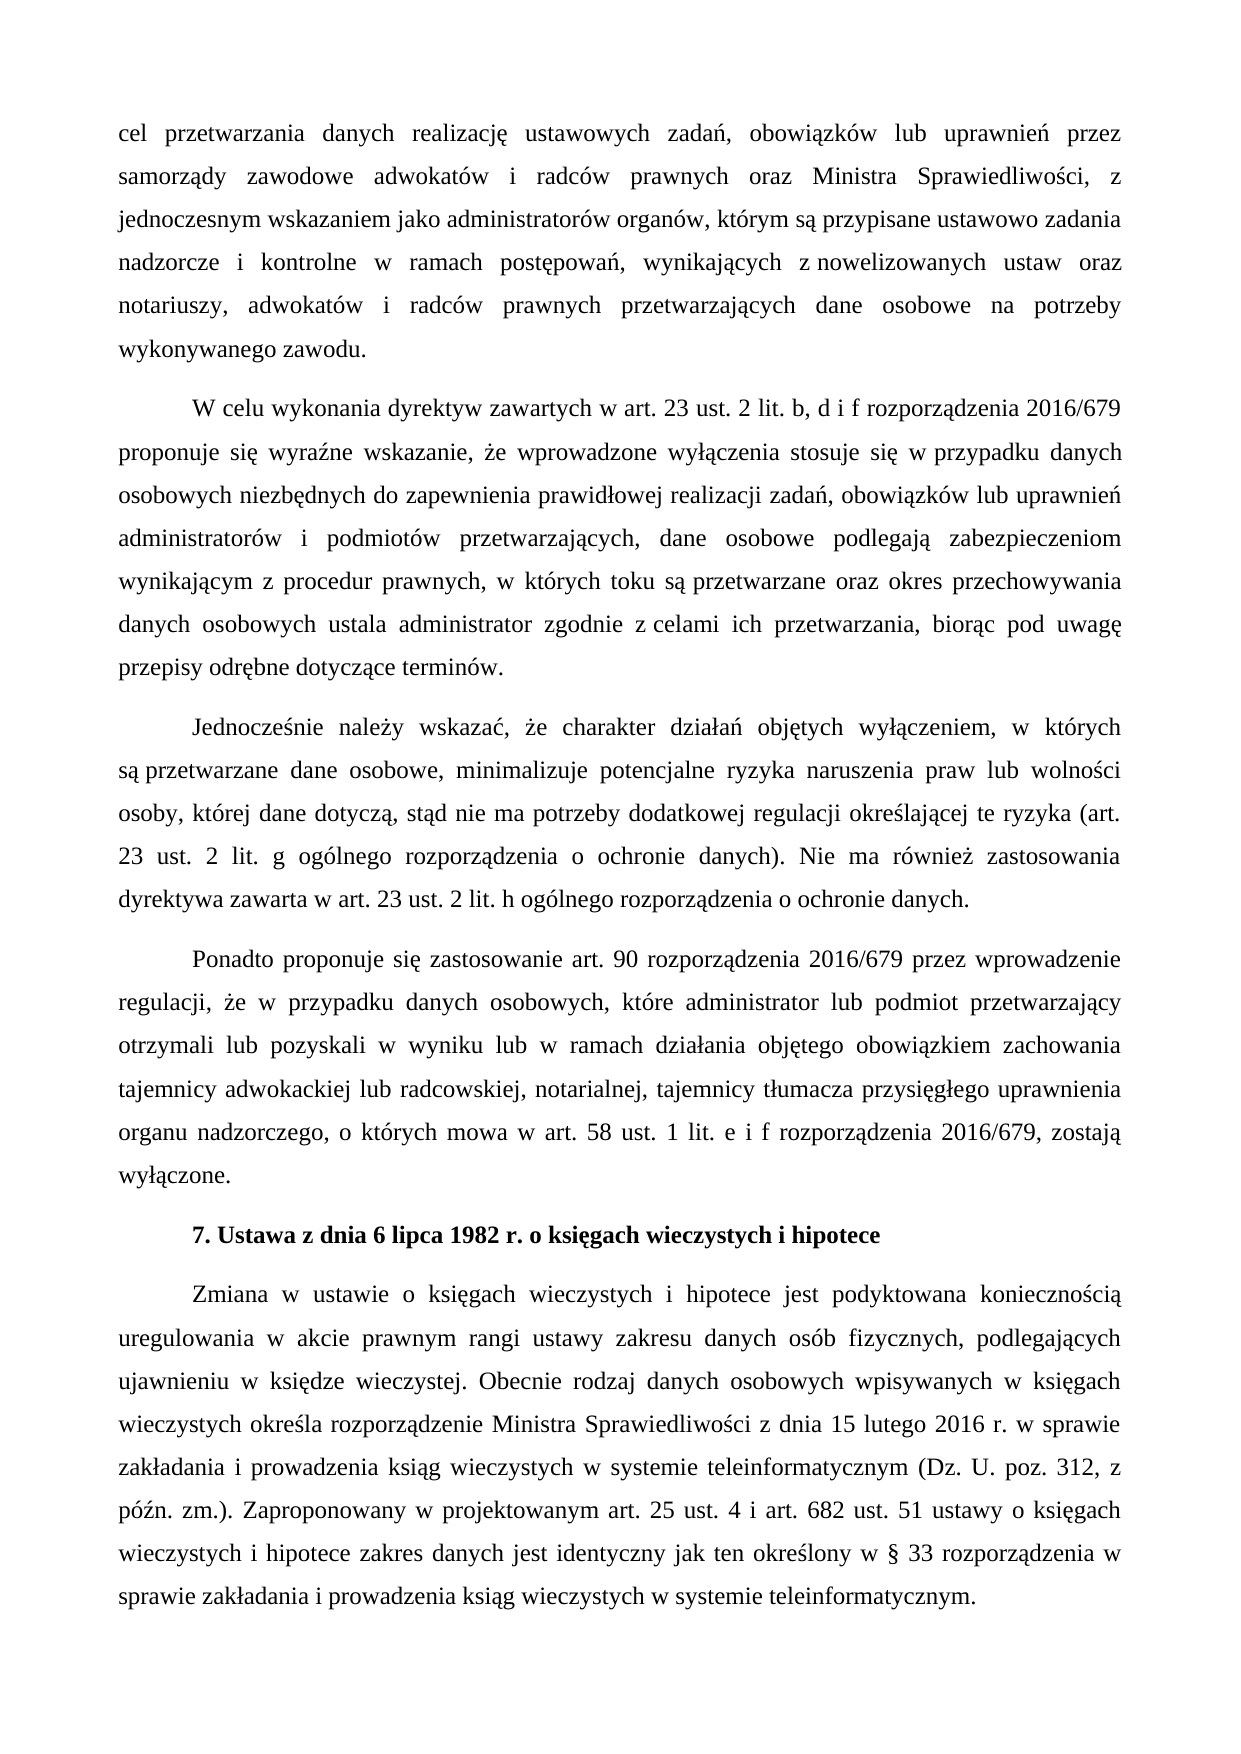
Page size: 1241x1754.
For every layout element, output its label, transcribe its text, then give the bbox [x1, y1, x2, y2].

text cel przetwarzania danych realizację ustawowych zadań, obowiązków lub uprawnień przez samorządy zawodowe adwokatów i radców prawnych oraz Ministra Sprawiedliwości, z jednoczesnym wskazaniem jako administratorów organów, którym są przypisane ustawowo zadania nadzorcze i kontrolne w ramach postępowań, wynikających z nowelizowanych ustaw oraz notariuszy, adwokatów i radców prawnych przetwarzających dane osobowe na potrzeby wykonywanego zawodu. [118, 118, 1122, 362]
text Zmiana w ustawie o księgach wieczystych i hipotece jest podyktowana koniecznością uregulowania w akcie prawnym rangi ustawy zakresu danych osób fizycznych, podlegających ujawnieniu w księdze wieczystej. Obecnie rodzaj danych osobowych wpisywanych w księgach wieczystych określa rozporządzenie Ministra Sprawiedliwości z dnia 15 lutego 2016 r. w sprawie zakładania i prowadzenia ksiąg wieczystych w systemie teleinformatycznym (Dz. U. poz. 312, z późn. zm.). Zaproponowany w projektowanym art. 25 ust. 4 i art. 682 ust. 51 ustawy o księgach wieczystych i hipotece zakres danych jest identyczny jak ten określony w § 33 rozporządzenia w sprawie zakładania i prowadzenia ksiąg wieczystych w systemie teleinformatycznym. [118, 1279, 1122, 1610]
text Jednocześnie należy wskazać, że charakter działań objętych wyłączeniem, w których są przetwarzane dane osobowe, minimalizuje potencjalne ryzyka naruszenia praw lub wolności osoby, której dane dotyczą, stąd nie ma potrzeby dodatkowej regulacji określającej te ryzyka (art. 23 ust. 2 lit. g ogólnego rozporządzenia o ochronie danych). Nie ma również zastosowania dyrektywa zawarta w art. 23 ust. 2 lit. h ogólnego rozporządzenia o ochronie danych. [118, 712, 1122, 913]
text W celu wykonania dyrektyw zawartych w art. 23 ust. 2 lit. b, d i f rozporządzenia 2016/679 proponuje się wyraźne wskazanie, że wprowadzone wyłączenia stosuje się w przypadku danych osobowych niezbędnych do zapewnienia prawidłowej realizacji zadań, obowiązków lub uprawnień administratorów i podmiotów przetwarzających, dane osobowe podlegają zabezpieczeniom wynikającym z procedur prawnych, w których toku są przetwarzane oraz okres przechowywania danych osobowych ustala administrator zgodnie z celami ich przetwarzania, biorąc pod uwagę przepisy odrębne dotyczące terminów. [118, 393, 1122, 681]
text 7. Ustawa z dnia 6 lipca 1982 r. o księgach wieczystych i hipotece [118, 1220, 1122, 1248]
text Ponadto proponuje się zastosowanie art. 90 rozporządzenia 2016/679 przez wprowadzenie regulacji, że w przypadku danych osobowych, które administrator lub podmiot przetwarzający otrzymali lub pozyskali w wyniku lub w ramach działania objętego obowiązkiem zachowania tajemnicy adwokackiej lub radcowskiej, notarialnej, tajemnicy tłumacza przysięgłego uprawnienia organu nadzorczego, o których mowa w art. 58 ust. 1 lit. e i f rozporządzenia 2016/679, zostają wyłączone. [118, 944, 1122, 1189]
